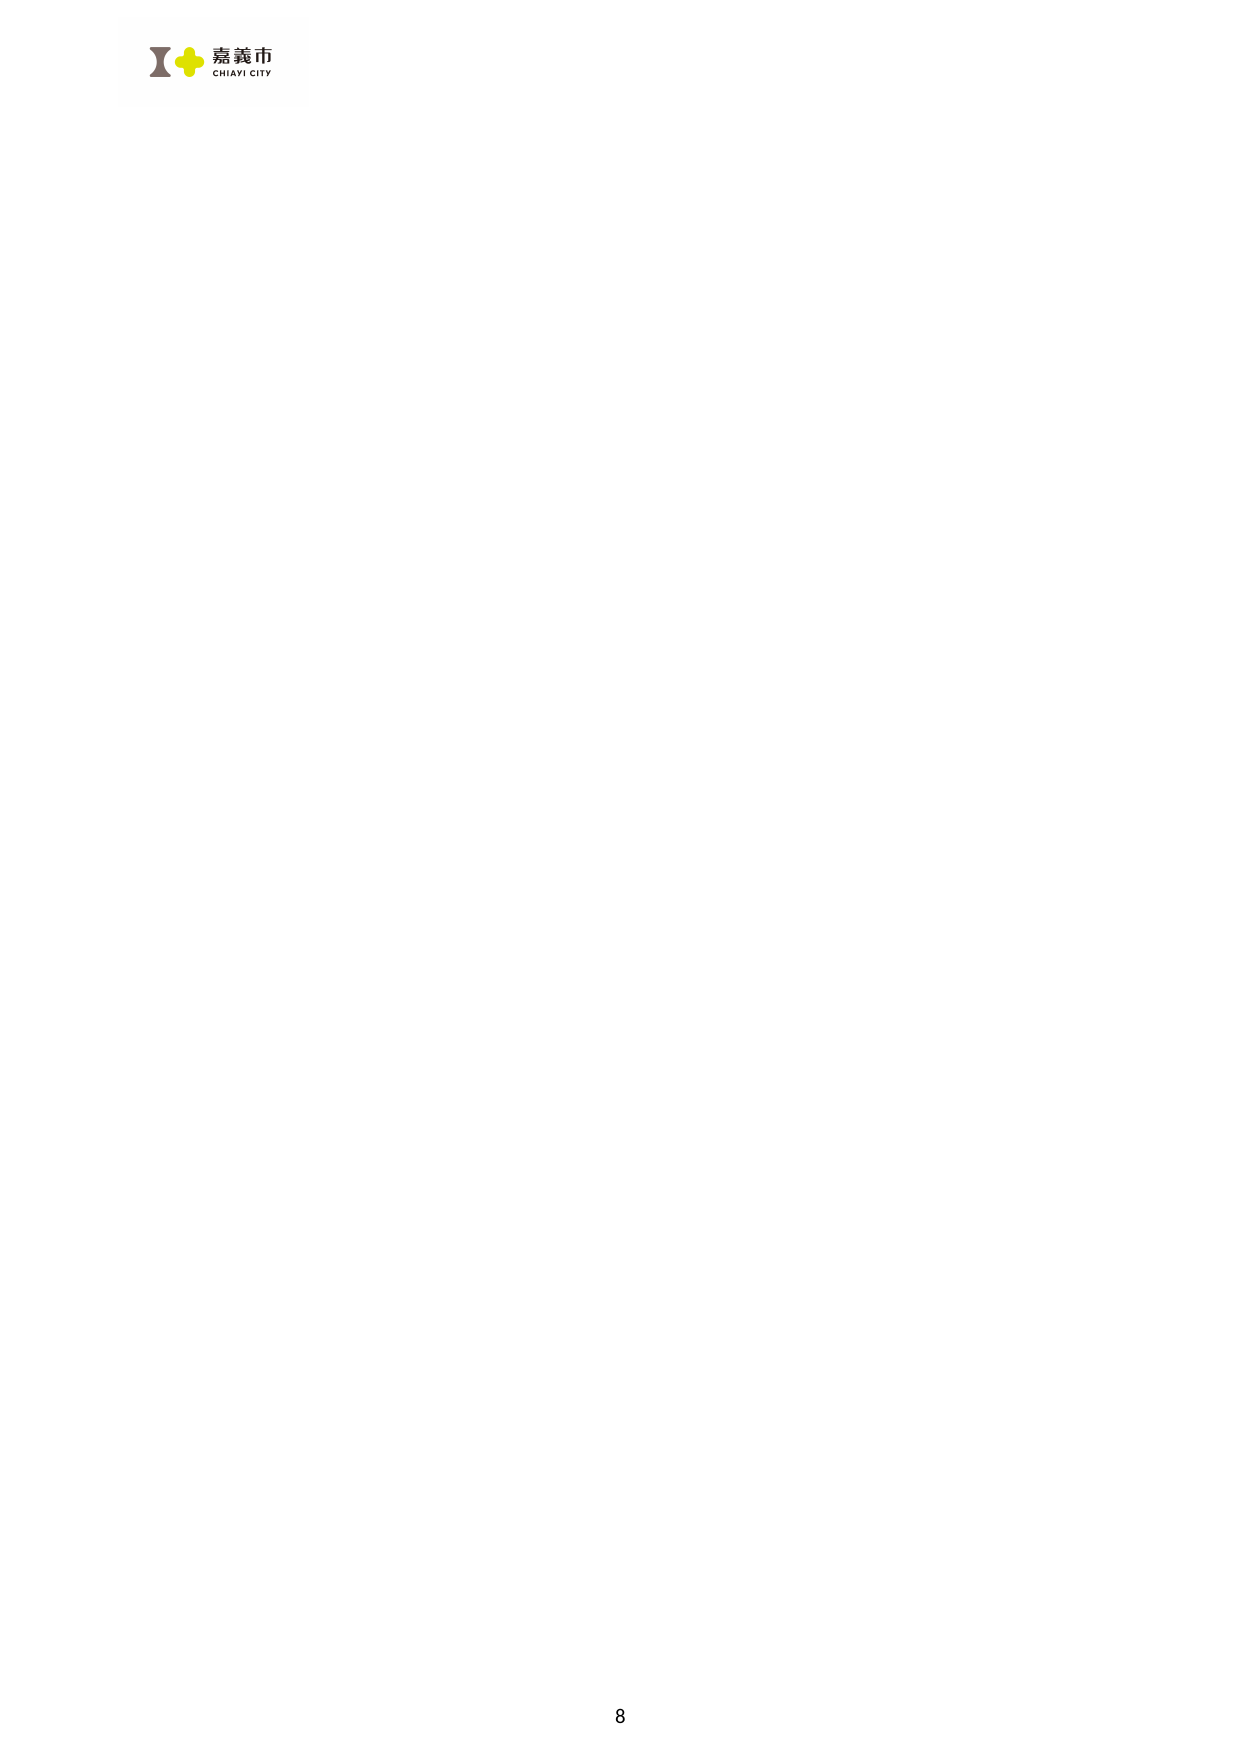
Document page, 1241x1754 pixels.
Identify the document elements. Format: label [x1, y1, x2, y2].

picture [118, 17, 309, 107]
